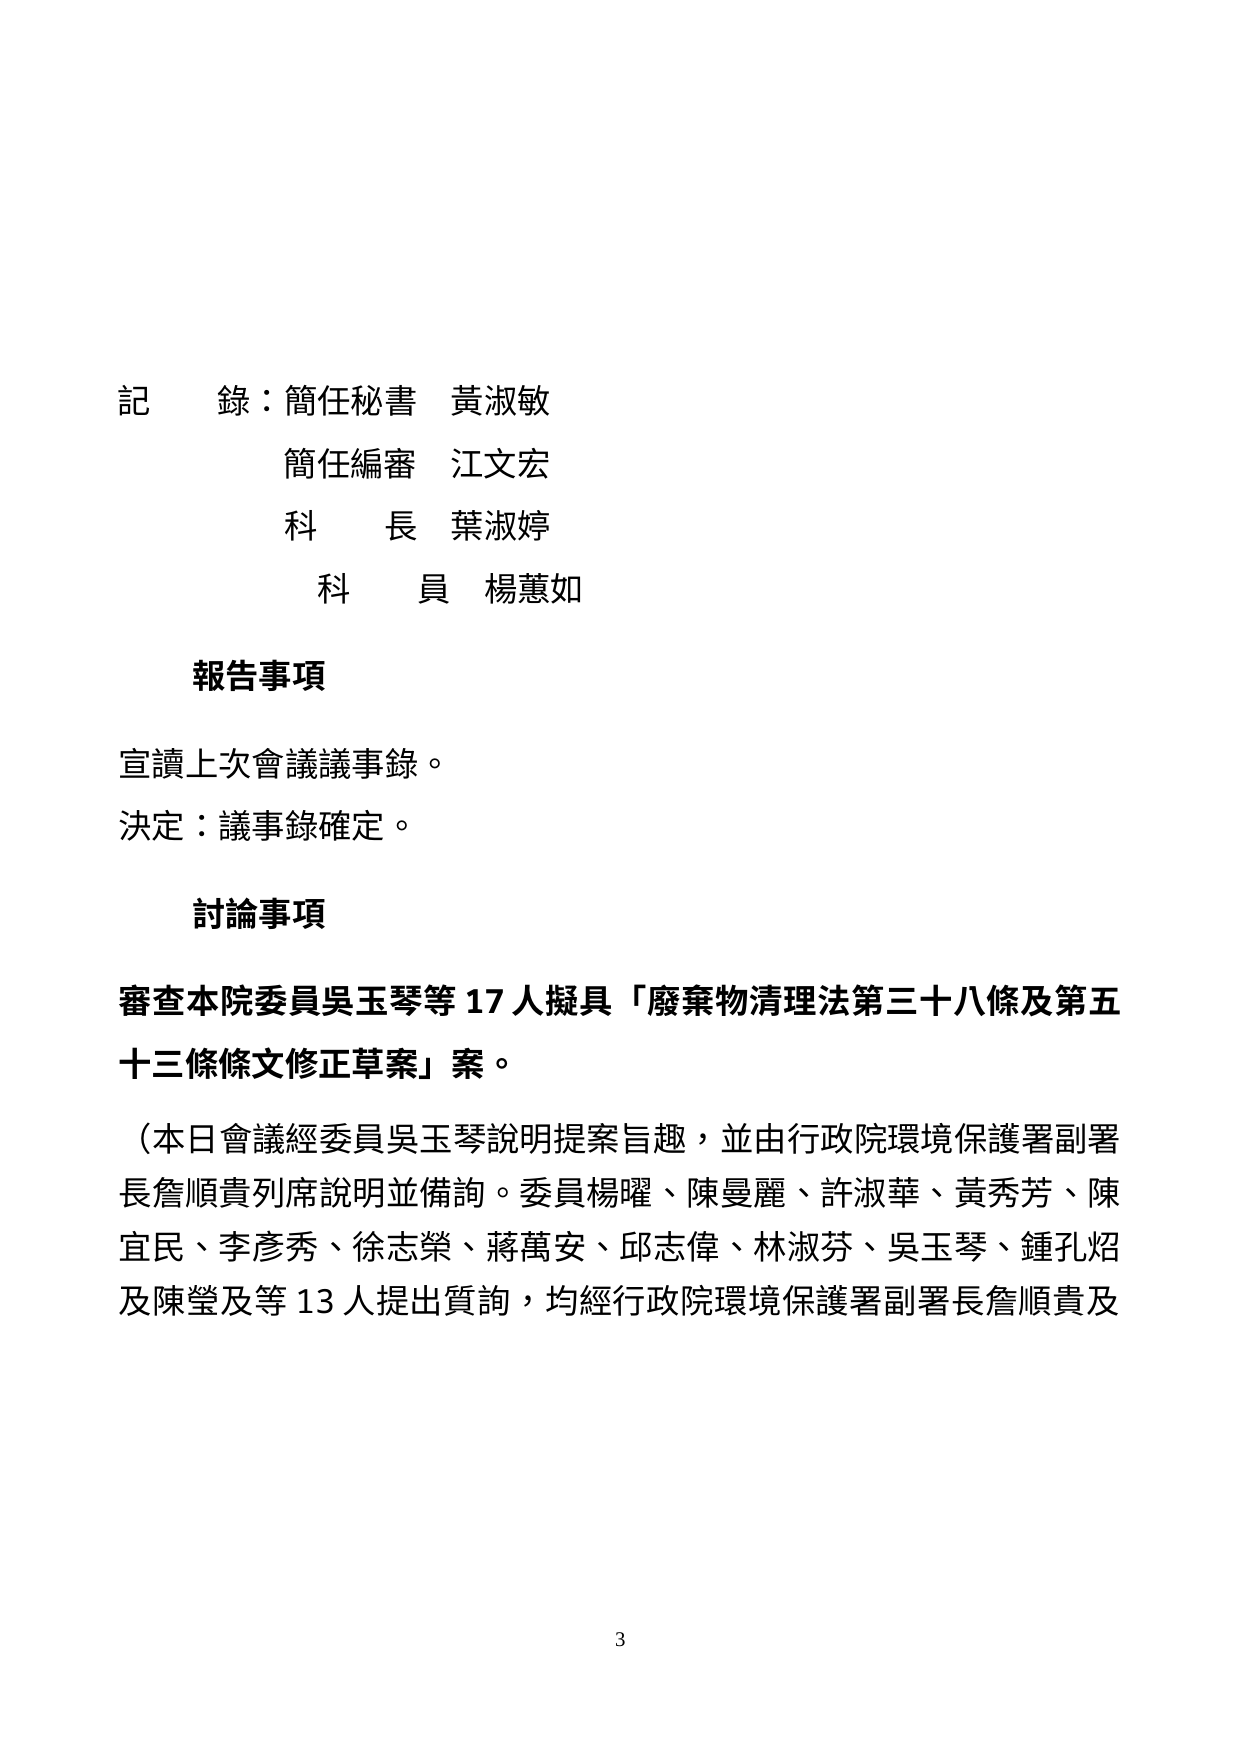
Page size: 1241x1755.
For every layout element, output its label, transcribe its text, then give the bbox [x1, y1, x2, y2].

text 宣讀上次會議議事錄。 [118, 720, 1122, 783]
text 簡任編審 江文宏 [117, 420, 1122, 483]
text 科 員 楊蕙如 [117, 545, 1122, 608]
text 科 長 葉淑婷 [117, 483, 1122, 545]
text 審查本院委員吳玉琴等17人擬具「廢棄物清理法第三十八條及第五十三條條文修正草案」案。 [118, 958, 1122, 1083]
text 討論事項 [117, 870, 1122, 933]
text 記 錄：簡任秘書 黃淑敏 [117, 358, 1122, 420]
text （本日會議經委員吳玉琴說明提案旨趣，並由行政院環境保護署副署長詹順貴列席說明並備詢。委員楊曜、陳曼麗、許淑華、黃秀芳、陳宜民、李彥秀、徐志榮、蔣萬安、邱志偉、林淑芬、吳玉琴、鍾孔炤及陳瑩及等13人提出質詢，均經行政院環境保護署副署長詹順貴及 [118, 1108, 1122, 1324]
text 報告事項 [117, 633, 1122, 695]
text 決定：議事錄確定。 [118, 783, 1122, 845]
